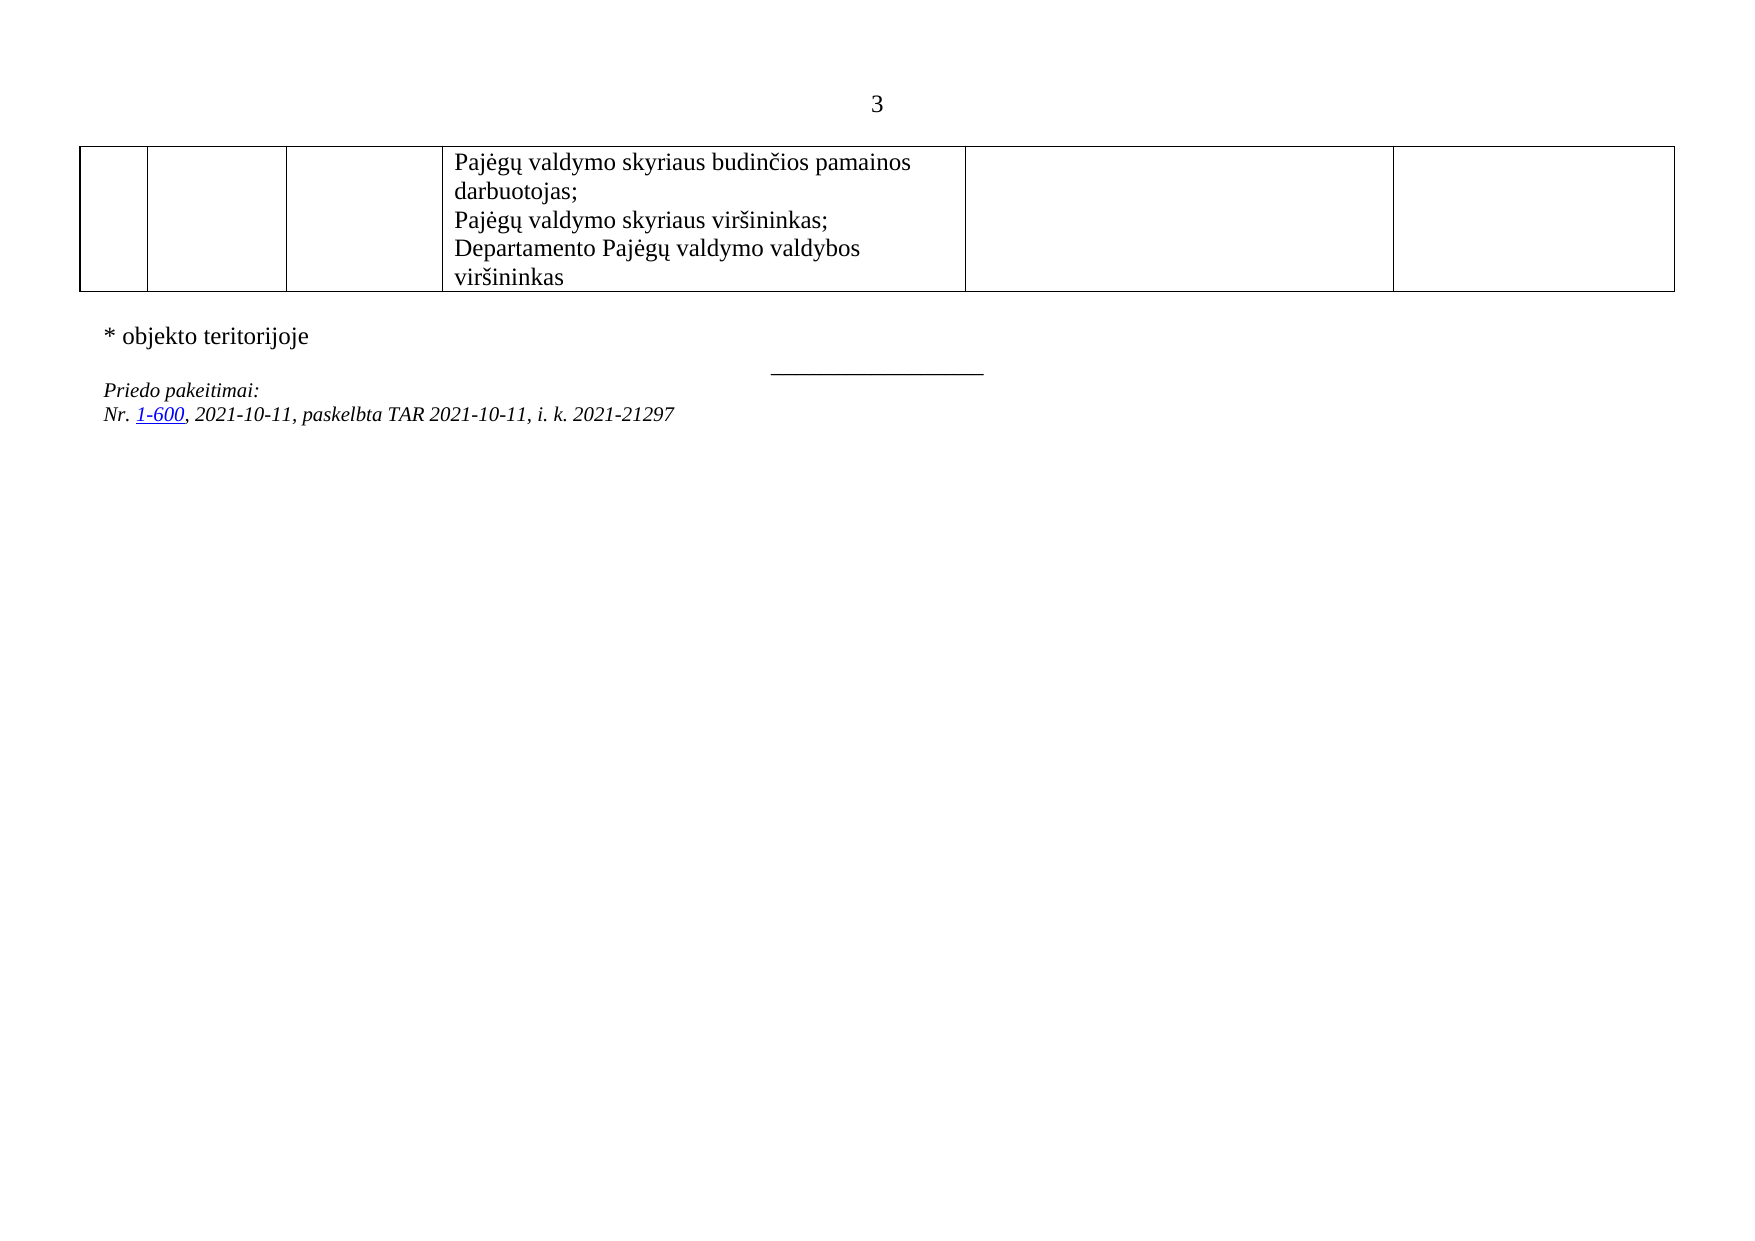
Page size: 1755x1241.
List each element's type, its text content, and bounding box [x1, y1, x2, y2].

table_cell Pajėgų valdymo skyriaus budinčios pamainos darbuotojas; Pajėgų valdymo skyriaus viršininkas; Departamento Pajėgų valdymo valdybos viršininkas [443, 147, 965, 291]
text Nr. 1-600, 2021-10-11, paskelbta TAR 2021-10-11, i. k. 2021-21297 [103, 402, 1651, 426]
text _________________ [103, 349, 1651, 378]
text Priedo pakeitimai: [103, 378, 1651, 402]
table_cell [81, 147, 147, 291]
table_cell [1394, 147, 1674, 291]
text * objekto teritorijoje [103, 321, 1651, 349]
table_cell [148, 147, 286, 291]
table_cell [966, 147, 1393, 291]
table_cell [287, 147, 442, 291]
